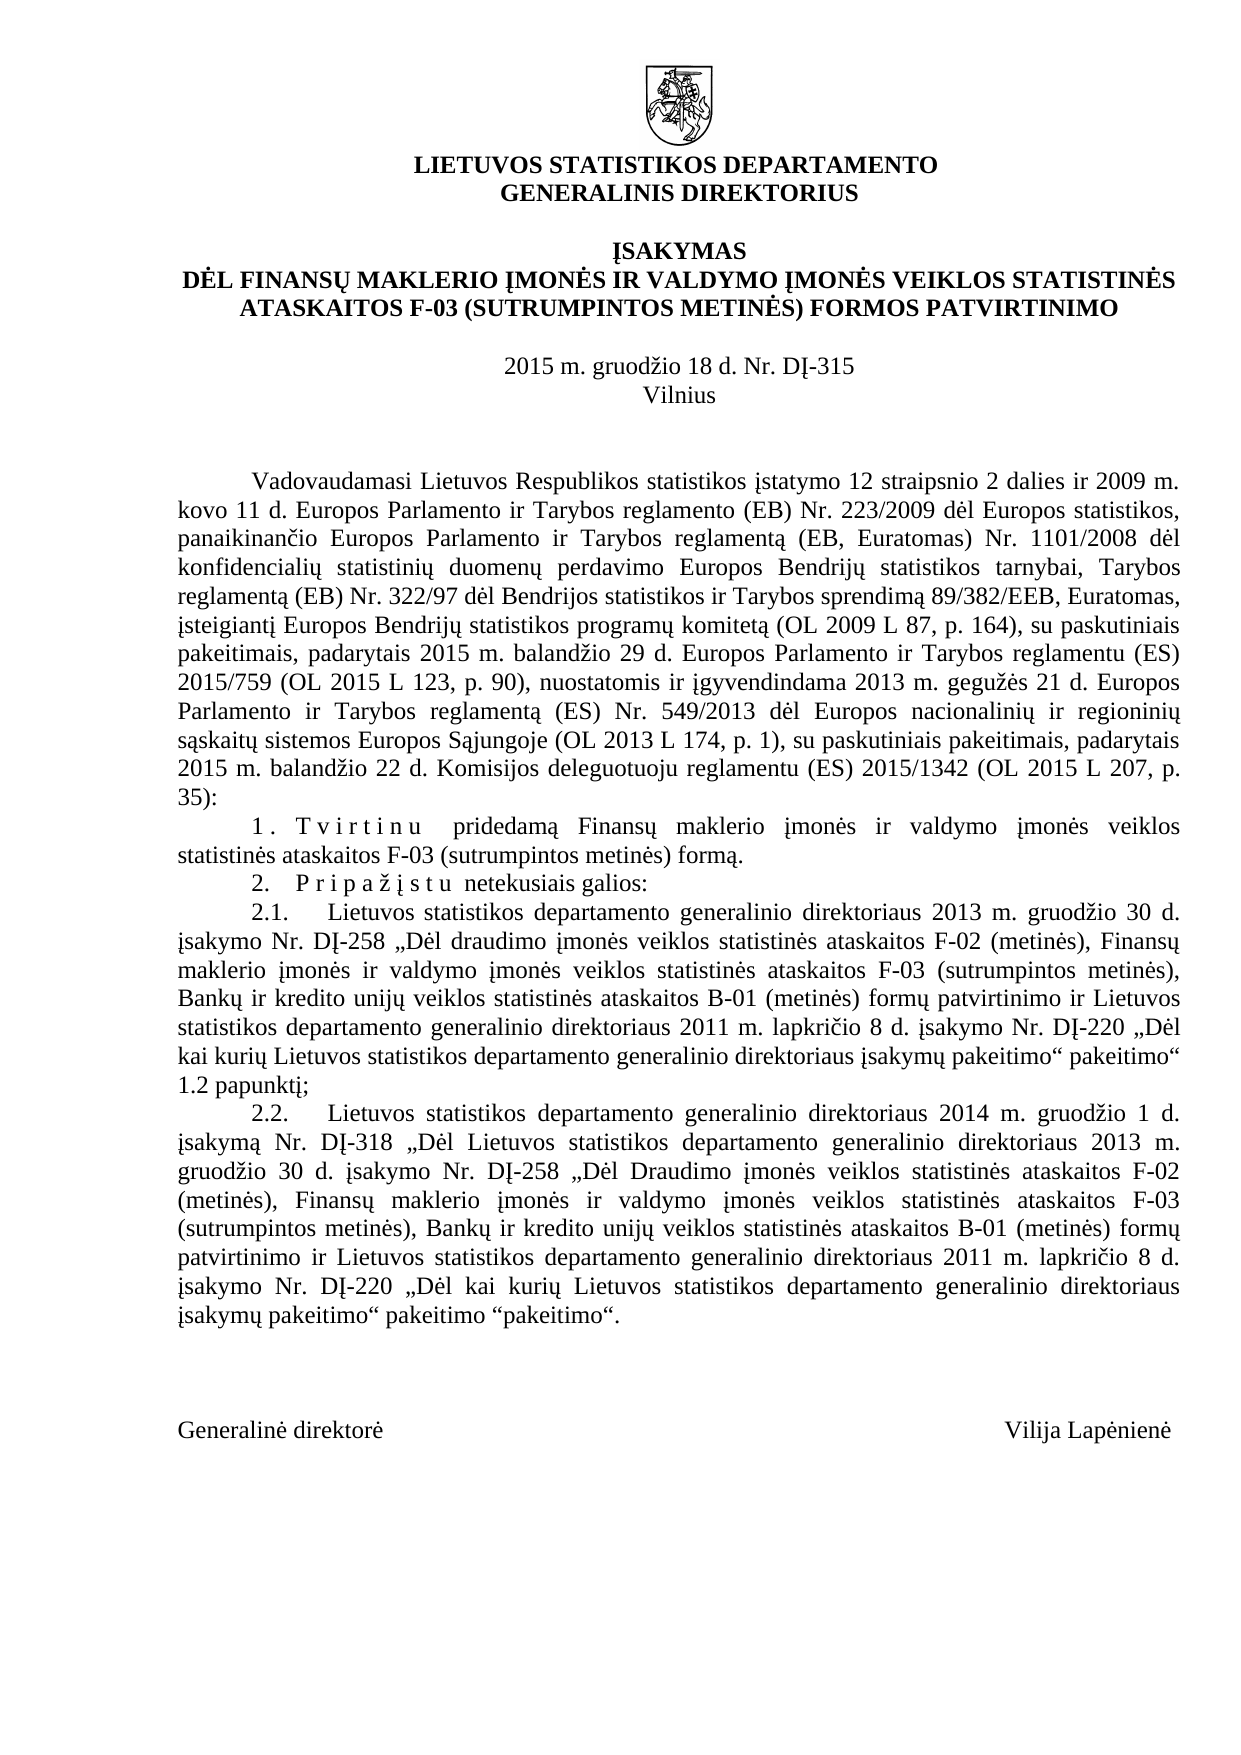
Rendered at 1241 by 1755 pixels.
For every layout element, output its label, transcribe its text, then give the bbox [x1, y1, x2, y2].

text 2.2. Lietuvos statistikos departamento generalinio direktoriaus 2014 m. gruodžio 1 d. įsakymą Nr. DĮ-318 „Dėl Lietuvos statistikos departamento generalinio direktoriaus 2013 m. gruodžio 30 d. įsakymo Nr. DĮ-258 „Dėl Draudimo įmonės veiklos statistinės ataskaitos F-02 (metinės), Finansų maklerio įmonės ir valdymo įmonės veiklos statistinės ataskaitos F-03 (sutrumpintos metinės), Bankų ir kredito unijų veiklos statistinės ataskaitos B-01 (metinės) formų patvirtinimo ir Lietuvos statistikos departamento generalinio direktoriaus 2011 m. lapkričio 8 d. įsakymo Nr. DĮ-220 „Dėl kai kurių Lietuvos statistikos departamento generalinio direktoriaus įsakymų pakeitimo“ pakeitimo “pakeitimo“. [177, 1098, 1181, 1328]
text 1. Tvirtinu pridedamą Finansų maklerio įmonės ir valdymo įmonės veiklos statistinės ataskaitos F-03 (sutrumpintos metinės) formą. [177, 811, 1181, 868]
text ĮSAKYMAS [177, 236, 1181, 265]
text Generalinė direktorė Vilija Lapėnienė [177, 1415, 1181, 1443]
text 2.1. Lietuvos statistikos departamento generalinio direktoriaus 2013 m. gruodžio 30 d. įsakymo Nr. DĮ-258 „Dėl draudimo įmonės veiklos statistinės ataskaitos F-02 (metinės), Finansų maklerio įmonės ir valdymo įmonės veiklos statistinės ataskaitos F-03 (sutrumpintos metinės), Bankų ir kredito unijų veiklos statistinės ataskaitos B-01 (metinės) formų patvirtinimo ir Lietuvos statistikos departamento generalinio direktoriaus 2011 m. lapkričio 8 d. įsakymo Nr. DĮ-220 „Dėl kai kurių Lietuvos statistikos departamento generalinio direktoriaus įsakymų pakeitimo“ pakeitimo“ 1.2 papunktį; [177, 897, 1181, 1098]
text GENERALINIS DIREKTORIUS [177, 178, 1181, 207]
text Vadovaudamasi Lietuvos Respublikos statistikos įstatymo 12 straipsnio 2 dalies ir 2009 m. kovo 11 d. Europos Parlamento ir Tarybos reglamento (EB) Nr. 223/2009 dėl Europos statistikos, panaikinančio Europos Parlamento ir Tarybos reglamentą (EB, Euratomas) Nr. 1101/2008 dėl konfidencialių statistinių duomenų perdavimo Europos Bendrijų statistikos tarnybai, Tarybos reglamentą (EB) Nr. 322/97 dėl Bendrijos statistikos ir Tarybos sprendimą 89/382/EEB, Euratomas, įsteigiantį Europos Bendrijų statistikos programų komitetą (OL 2009 L 87, p. 164), su paskutiniais pakeitimais, padarytais 2015 m. balandžio 29 d. Europos Parlamento ir Tarybos reglamentu (ES) 2015/759 (OL 2015 L 123, p. 90), nuostatomis ir įgyvendindama 2013 m. gegužės 21 d. Europos Parlamento ir Tarybos reglamentą (ES) Nr. 549/2013 dėl Europos nacionalinių ir regioninių sąskaitų sistemos Europos Sąjungoje (OL 2013 L 174, p. 1), su paskutiniais pakeitimais, padarytais 2015 m. balandžio 22 d. Komisijos deleguotuoju reglamentu (ES) 2015/1342 (OL 2015 L 207, p. 35): [177, 466, 1181, 811]
text DĖL FINANSŲ MAKLERIO ĮMONĖS IR VALDYMO ĮMONĖS VEIKLOS STATISTINĖS ATASKAITOS F-03 (SUTRUMPINTOS METINĖS) FORMOS PATVIRTINIMO [177, 265, 1181, 322]
text LIETUVOS STATISTIKOS DEPARTAMENTO [177, 150, 1181, 178]
text 2015 m. gruodžio 18 d. Nr. DĮ-315 [177, 351, 1181, 380]
text Vilnius [177, 380, 1181, 408]
text 2. Pripažįstu netekusiais galios: [177, 868, 1181, 897]
